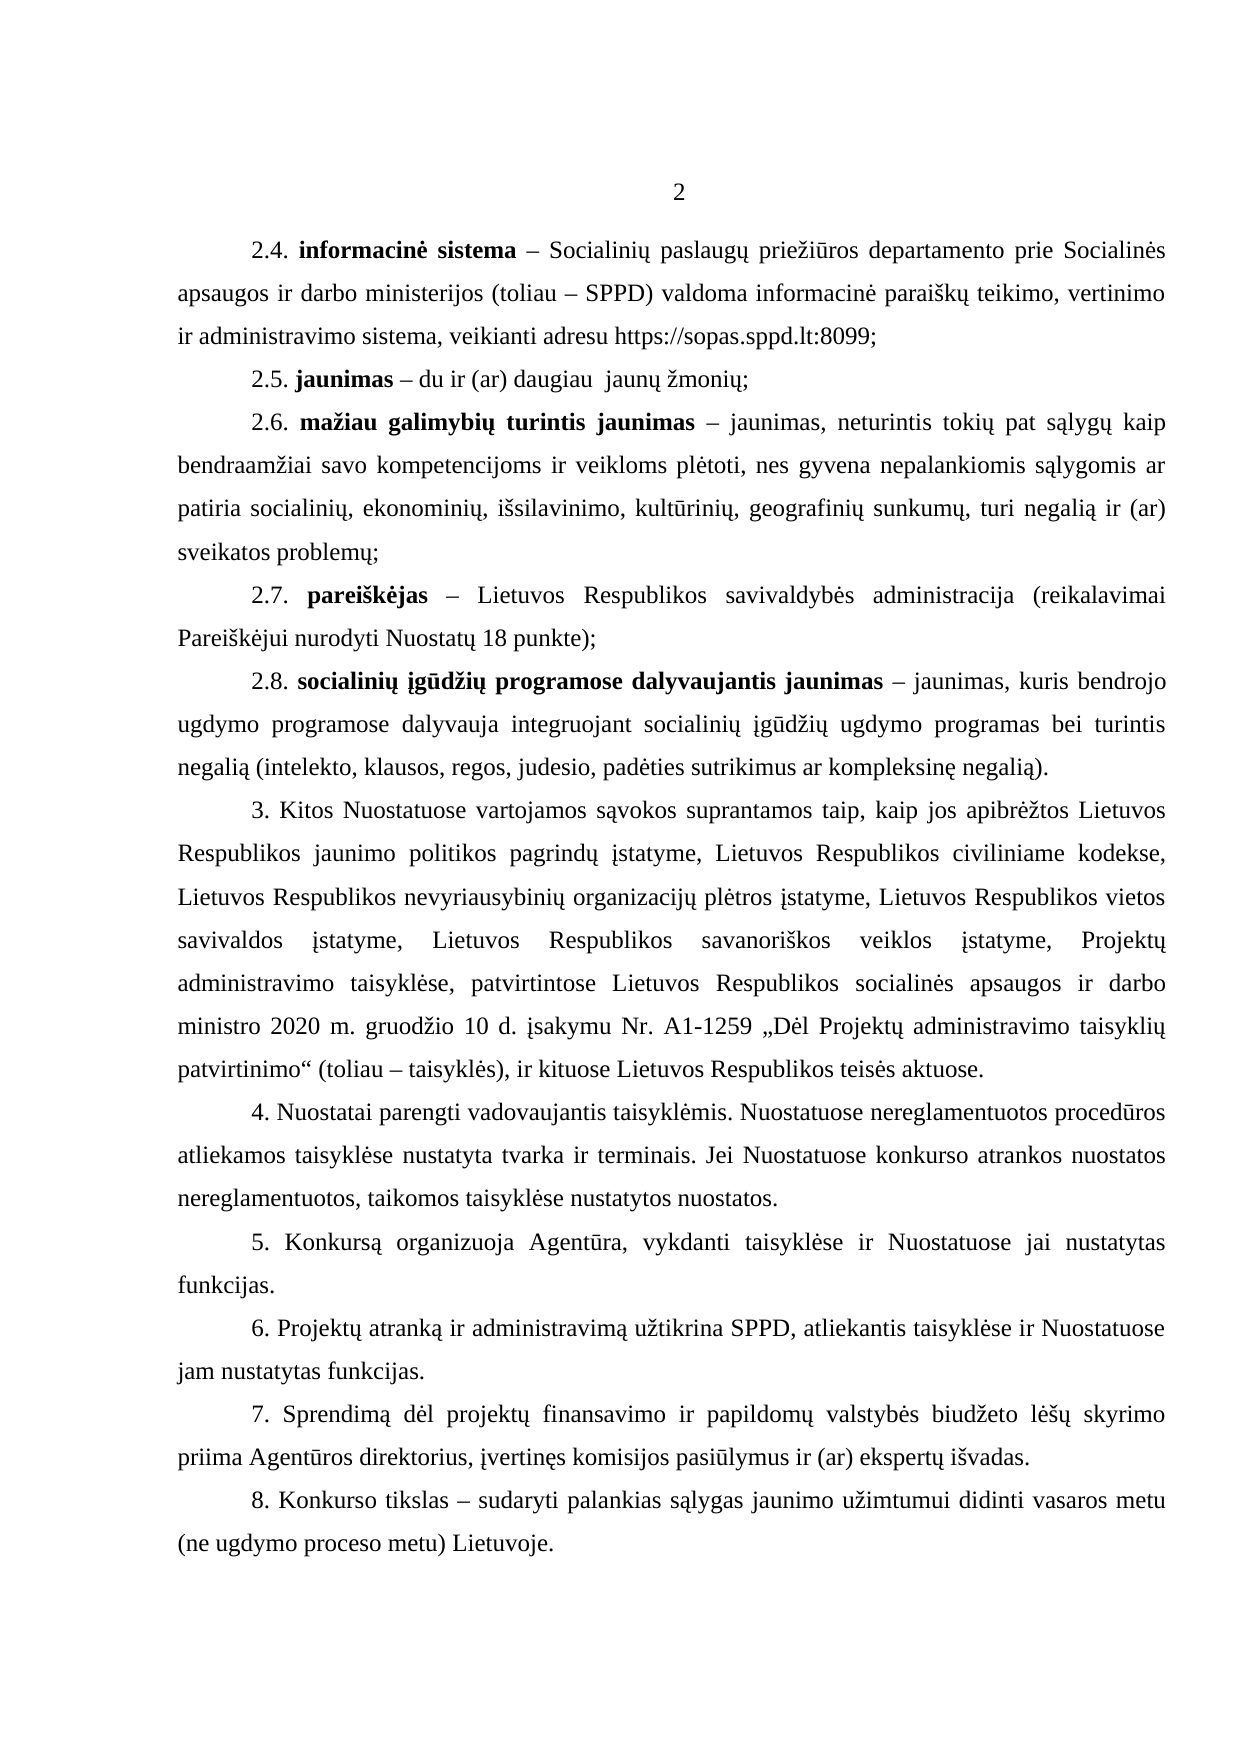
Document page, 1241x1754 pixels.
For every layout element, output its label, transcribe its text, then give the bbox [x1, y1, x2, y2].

text 8. Konkurso tikslas – sudaryti palankias sąlygas jaunimo užimtumui didinti vasaros metu (ne ugdymo proceso metu) Lietuvoje. [177, 1485, 1167, 1557]
text 5. Konkursą organizuoja Agentūra, vykdanti taisyklėse ir Nuostatuose jai nustatytas funkcijas. [177, 1227, 1167, 1298]
text 2.7. pareiškėjas – Lietuvos Respublikos savivaldybės administracija (reikalavimai Pareiškėjui nurodyti Nuostatų 18 punkte); [177, 580, 1167, 652]
text 4. Nuostatai parengti vadovaujantis taisyklėmis. Nuostatuose nereglamentuotos procedūros atliekamos taisyklėse nustatyta tvarka ir terminais. Jei Nuostatuose konkurso atrankos nuostatos nereglamentuotos, taikomos taisyklėse nustatytos nuostatos. [177, 1097, 1167, 1212]
text 2.6. mažiau galimybių turintis jaunimas – jaunimas, neturintis tokių pat sąlygų kaip bendraamžiai savo kompetencijoms ir veikloms plėtoti, nes gyvena nepalankiomis sąlygomis ar patiria socialinių, ekonominių, išsilavinimo, kultūrinių, geografinių sunkumų, turi negalią ir (ar) sveikatos problemų; [177, 407, 1167, 565]
text 2.5. jaunimas – du ir (ar) daugiau jaunų žmonių; [177, 364, 1167, 393]
text 2.8. socialinių įgūdžių programose dalyvaujantis jaunimas – jaunimas, kuris bendrojo ugdymo programose dalyvauja integruojant socialinių įgūdžių ugdymo programas bei turintis negalią (intelekto, klausos, regos, judesio, padėties sutrikimus ar kompleksinę negalią). [177, 666, 1167, 781]
text 2.4. informacinė sistema – Socialinių paslaugų priežiūros departamento prie Socialinės apsaugos ir darbo ministerijos (toliau – SPPD) valdoma informacinė paraiškų teikimo, vertinimo ir administravimo sistema, veikianti adresu https://sopas.sppd.lt:8099; [177, 235, 1167, 350]
text 3. Kitos Nuostatuose vartojamos sąvokos suprantamos taip, kaip jos apibrėžtos Lietuvos Respublikos jaunimo politikos pagrindų įstatyme, Lietuvos Respublikos civiliniame kodekse, Lietuvos Respublikos nevyriausybinių organizacijų plėtros įstatyme, Lietuvos Respublikos vietos savivaldos įstatyme, Lietuvos Respublikos savanoriškos veiklos įstatyme, Projektų administravimo taisyklėse, patvirtintose Lietuvos Respublikos socialinės apsaugos ir darbo ministro 2020 m. gruodžio 10 d. įsakymu Nr. A1-1259 „Dėl Projektų administravimo taisyklių patvirtinimo“ (toliau – taisyklės), ir kituose Lietuvos Respublikos teisės aktuose. [177, 795, 1167, 1083]
text 6. Projektų atranką ir administravimą užtikrina SPPD, atliekantis taisyklėse ir Nuostatuose jam nustatytas funkcijas. [177, 1313, 1167, 1385]
text 7. Sprendimą dėl projektų finansavimo ir papildomų valstybės biudžeto lėšų skyrimo priima Agentūros direktorius, įvertinęs komisijos pasiūlymus ir (ar) ekspertų išvadas. [177, 1399, 1167, 1471]
